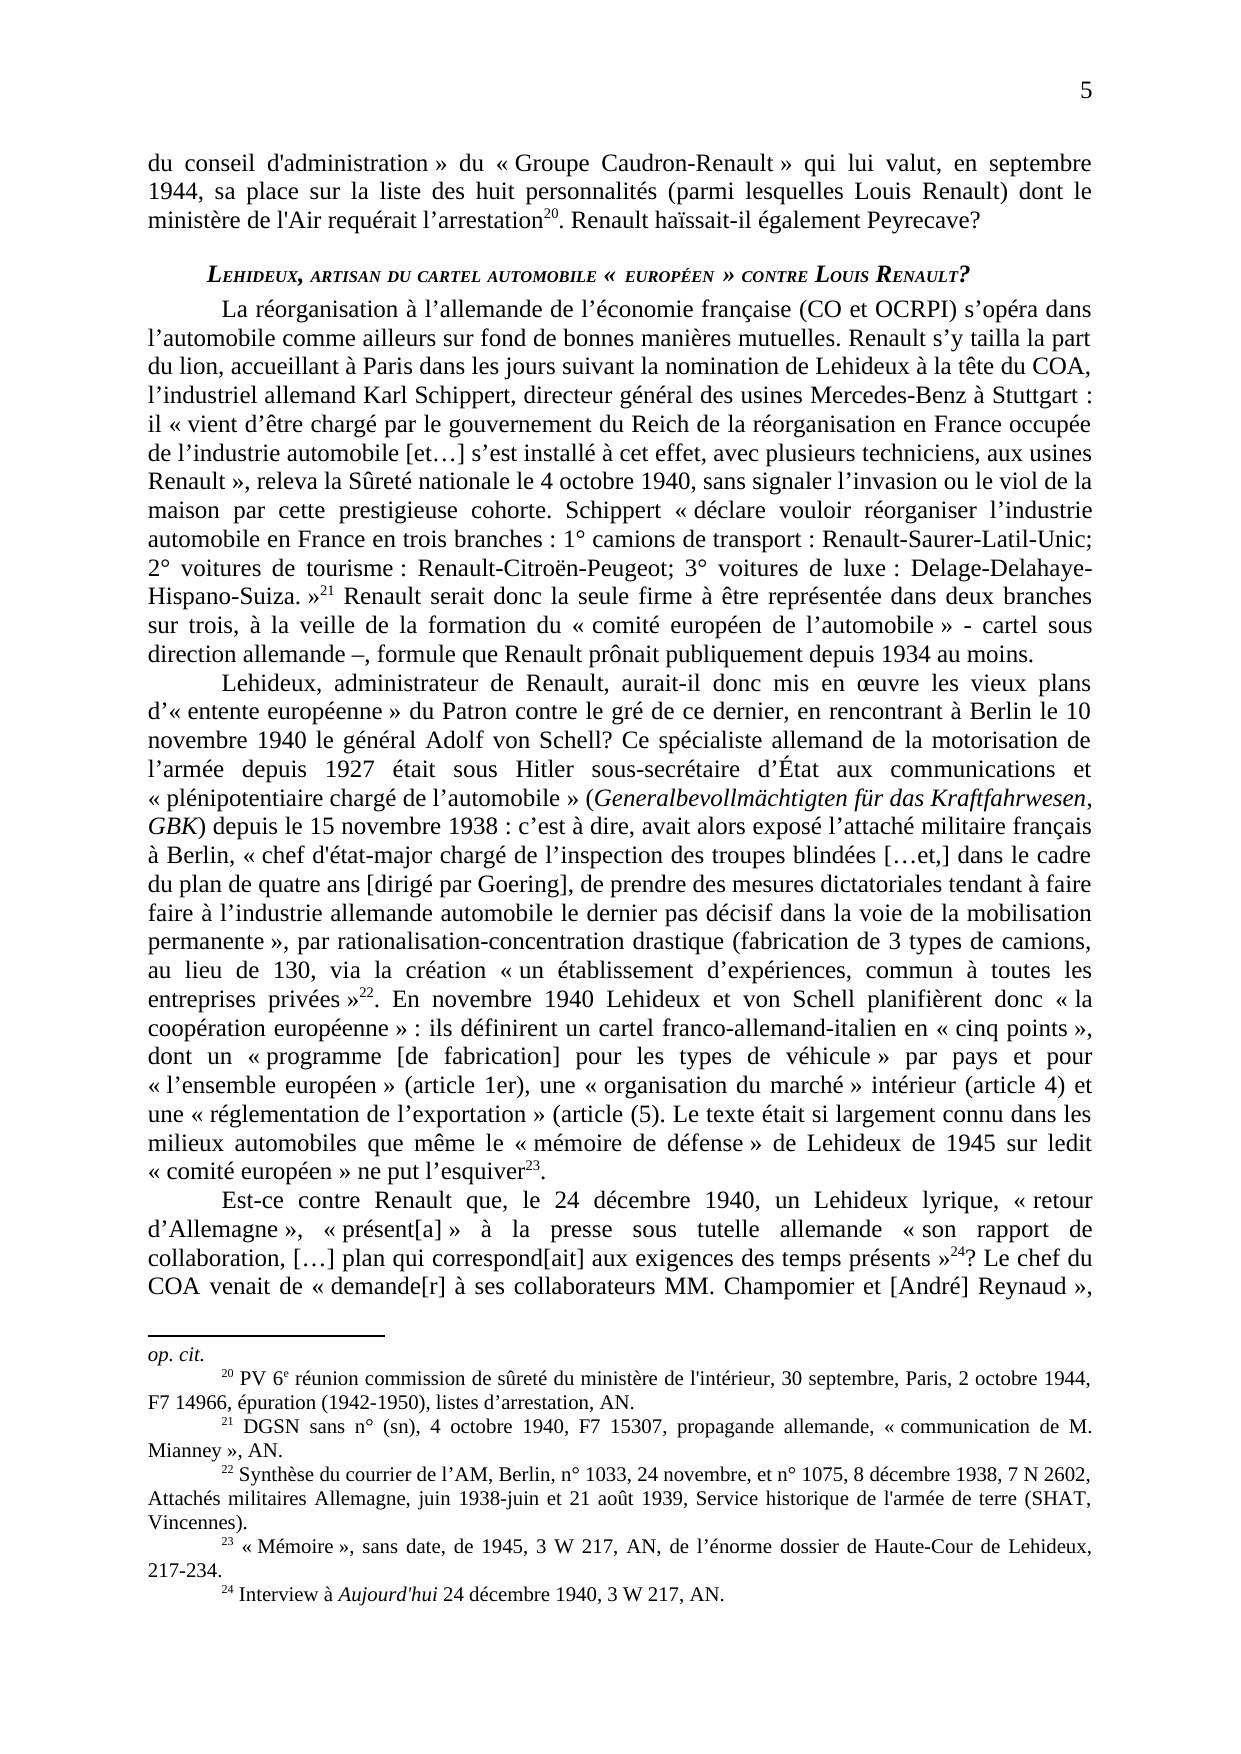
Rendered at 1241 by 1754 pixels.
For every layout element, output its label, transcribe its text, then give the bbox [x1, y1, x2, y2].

text Synthèse du courrier de l’AM, Berlin, n° 1033, 24 novembre, et n° 1075, 8 décembre 1938, 7 N 2602, Attachés militaires Allemagne, juin 1938-juin et 21 août 1939, Service historique de l'armée de terre (SHAT, Vincennes). [148, 1462, 1093, 1534]
text Est-ce contre Renault que, le 24 décembre 1940, un Lehideux lyrique, « retour d’Allemagne », « présent[a] » à la presse sous tutelle allemande « son rapport de collaboration, […] plan qui correspond[ait] aux exigences des temps présents »? Le chef du COA venait de « demande[r] à ses collaborateurs MM. Champomier et [André] Reynaud », [148, 1185, 1093, 1300]
text « Mémoire », sans date, de 1945, 3 W 217, AN, de l’énorme dossier de Haute-Cour de Lehideux, 217-234. [148, 1534, 1093, 1582]
text Interview à Aujourd'hui 24 décembre 1940, 3 W 217, AN. [148, 1582, 1093, 1606]
text PV 6e réunion commission de sûreté du ministère de l'intérieur, 30 septembre, Paris, 2 octobre 1944, F7 14966, épuration (1942-1950), listes d’arrestation, AN. [148, 1366, 1093, 1414]
text La réorganisation à l’allemande de l’économie française (CO et OCRPI) s’opéra dans l’automobile comme ailleurs sur fond de bonnes manières mutuelles. Renault s’y tailla la part du lion, accueillant à Paris dans les jours suivant la nomination de Lehideux à la tête du COA, l’industriel allemand Karl Schippert, directeur général des usines Mercedes-Benz à Stuttgart : il « vient d’être chargé par le gouvernement du Reich de la réorganisation en France occupée de l’industrie automobile [et…] s’est installé à cet effet, avec plusieurs techniciens, aux usines Renault », releva la Sûreté nationale le 4 octobre 1940, sans signaler l’invasion ou le viol de la maison par cette prestigieuse cohorte. Schippert « déclare vouloir réorganiser l’industrie automobile en France en trois branches : 1° camions de transport : Renault-Saurer-Latil-Unic; 2° voitures de tourisme : Renault-Citroën-Peugeot; 3° voitures de luxe : Delage-Delahaye-Hispano-Suiza. » Renault serait donc la seule firme à être représentée dans deux branches sur trois, à la veille de la formation du « comité européen de l’automobile » ‑ cartel sous direction allemande –, formule que Renault prônait publiquement depuis 1934 au moins. [148, 294, 1093, 668]
text DGSN sans n° (sn), 4 octobre 1940, F7 15307, propagande allemande, « communication de M. Mianney », AN. [148, 1414, 1093, 1462]
text Lehideux, administrateur de Renault, aurait-il donc mis en œuvre les vieux plans d’« entente européenne » du Patron contre le gré de ce dernier, en rencontrant à Berlin le 10 novembre 1940 le général Adolf von Schell? Ce spécialiste allemand de la motorisation de l’armée depuis 1927 était sous Hitler sous-secrétaire d’État aux communications et « plénipotentiaire chargé de l’automobile » (Generalbevollmächtigten für das Kraftfahrwesen, GBK) depuis le 15 novembre 1938 : c’est à dire, avait alors exposé l’attaché militaire français à Berlin, « chef d'état-major chargé de l’inspection des troupes blindées […et,] dans le cadre du plan de quatre ans [dirigé par Goering], de prendre des mesures dictatoriales tendant à faire faire à l’industrie allemande automobile le dernier pas décisif dans la voie de la mobilisation permanente », par rationalisation-concentration drastique (fabrication de 3 types de camions, au lieu de 130, via la création « un établissement d’expériences, commun à toutes les entreprises privées ». En novembre 1940 Lehideux et von Schell planifièrent donc « la coopération européenne » : ils définirent un cartel franco-allemand-italien en « cinq points », dont un « programme [de fabrication] pour les types de véhicule » par pays et pour « l’ensemble européen » (article 1er), une « organisation du marché » intérieur (article 4) et une « réglementation de l’exportation » (article (5). Le texte était si largement connu dans les milieux automobiles que même le « mémoire de défense » de Lehideux de 1945 sur ledit « comité européen » ne put l’esquiver. [148, 668, 1093, 1185]
text du conseil d'administration » du « Groupe Caudron-Renault » qui lui valut, en septembre 1944, sa place sur la liste des huit personnalités (parmi lesquelles Louis Renault) dont le ministère de l'Air requérait l’arrestation. Renault haïssait-il également Peyrecave? [148, 148, 1093, 234]
subtitle Lehideux, artisan du cartel automobile « européen » contre Louis Renault? [207, 259, 1093, 288]
text op. cit. [148, 1342, 1093, 1366]
